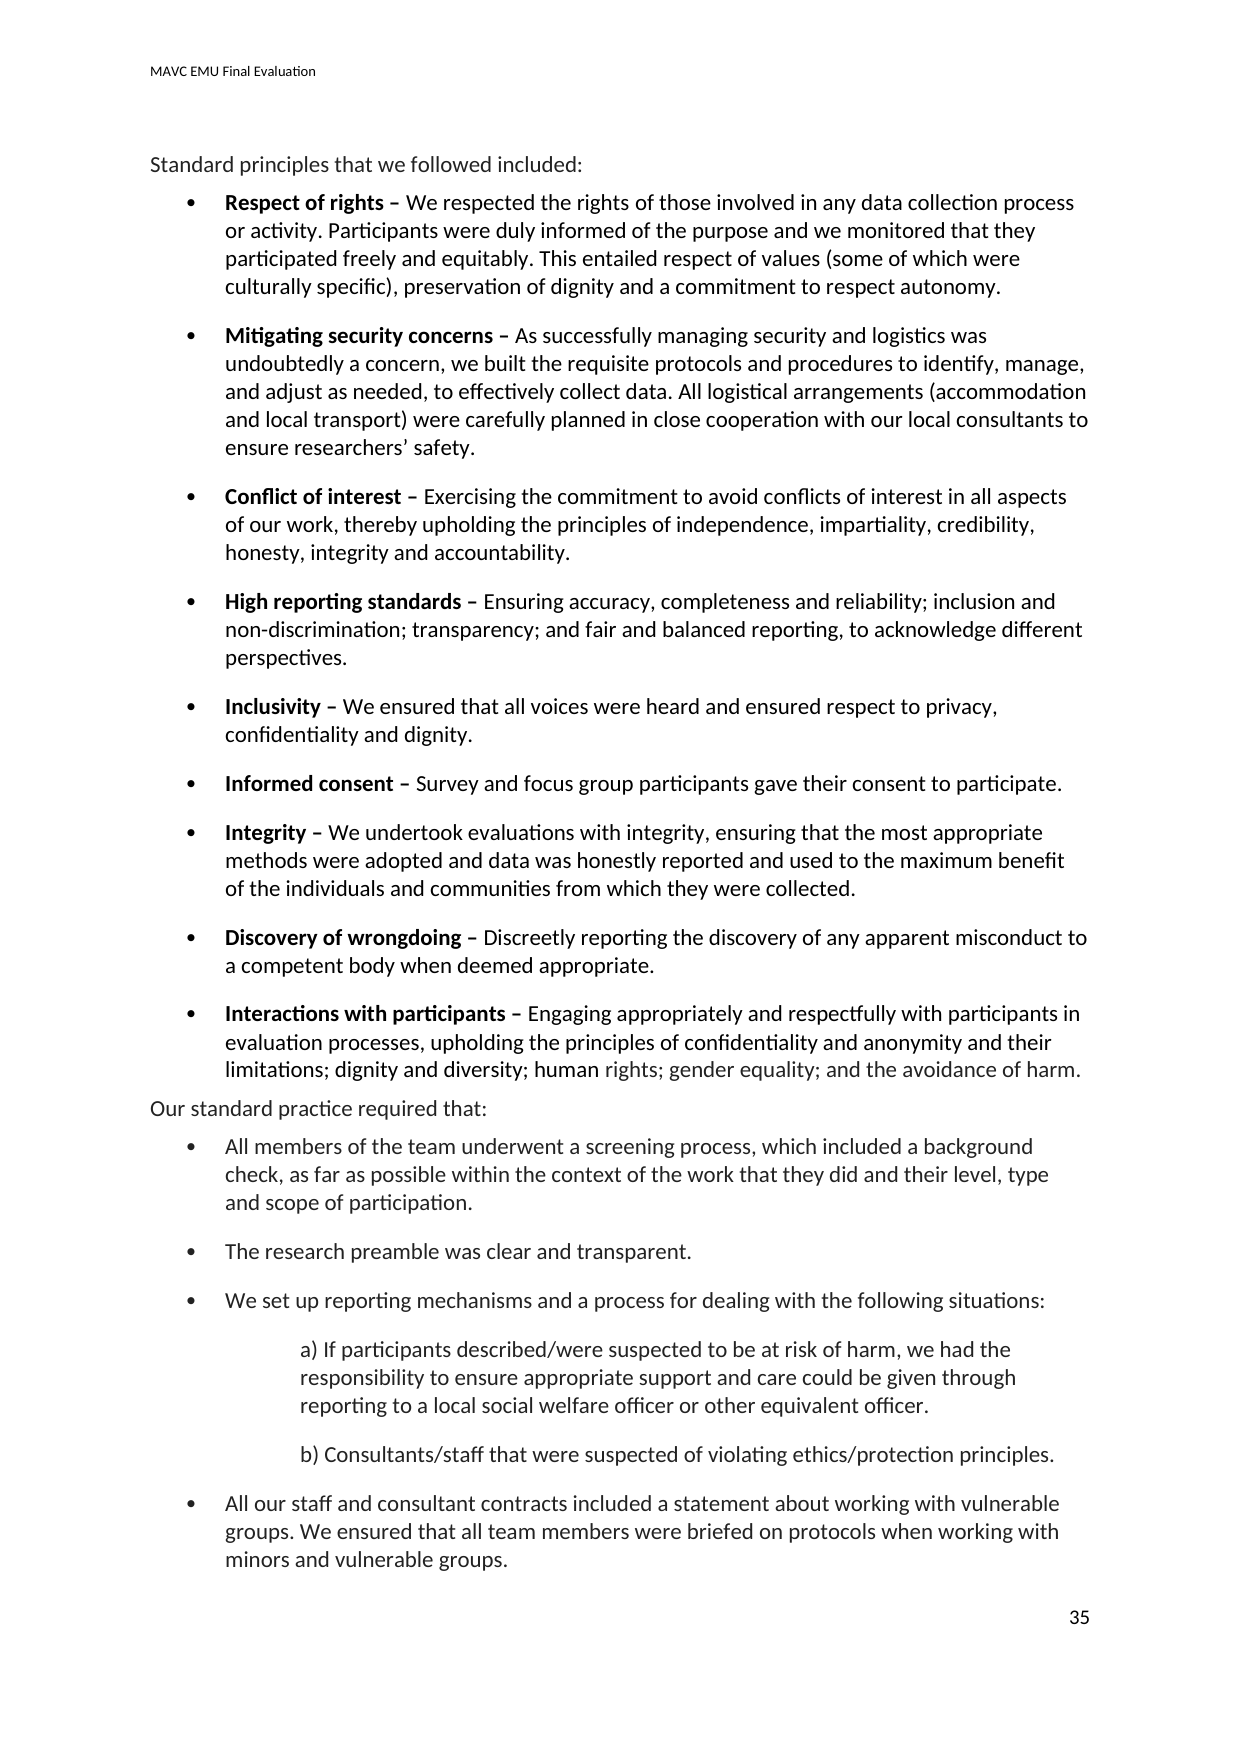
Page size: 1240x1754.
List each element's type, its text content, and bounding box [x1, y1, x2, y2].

list Interactions with participants – Engaging appropriately and respectfully with participants in evaluation processes, upholding the principles of confidentiality and anonymity and their limitations; dignity and diversity; human rights; gender equality; and the avoidance of harm. [187, 999, 1090, 1084]
list Inclusivity – We ensured that all voices were heard and ensured respect to privacy, confidentiality and dignity. [187, 692, 1090, 748]
list Mitigating security concerns – As successfully managing security and logistics was undoubtedly a concern, we built the requisite protocols and procedures to identify, manage, and adjust as needed, to effectively collect data. All logistical arrangements (accommodation and local transport) were carefully planned in close cooperation with our local consultants to ensure researchers’ safety. [187, 321, 1090, 461]
list Respect of rights – We respected the rights of those involved in any data collection process or activity. Participants were duly informed of the purpose and we monitored that they participated freely and equitably. This entailed respect of values (some of which were culturally specific), preservation of dignity and a commitment to respect autonomy. [187, 188, 1090, 301]
list High reporting standards – Ensuring accuracy, completeness and reliability; inclusion and non-discrimination; transparency; and fair and balanced reporting, to acknowledge different perspectives. [187, 587, 1090, 671]
list Integrity – We undertook evaluations with integrity, ensuring that the most appropriate methods were adopted and data was honestly reported and used to the maximum benefit of the individuals and communities from which they were collected. [187, 818, 1090, 902]
text Our standard practice required that: [150, 1094, 1090, 1122]
list Conflict of interest – Exercising the commitment to avoid conflicts of interest in all aspects of our work, thereby upholding the principles of independence, impartiality, credibility, honesty, integrity and accountability. [187, 482, 1090, 566]
list All our staff and consultant contracts included a statement about working with vulnerable groups. We ensured that all team members were briefed on protocols when working with minors and vulnerable groups. [187, 1489, 1090, 1573]
list We set up reporting mechanisms and a process for dealing with the following situations: [187, 1286, 1090, 1314]
list Informed consent – Survey and focus group participants gave their consent to participate. [187, 769, 1090, 797]
list All members of the team underwent a screening process, which included a background check, as far as possible within the context of the work that they did and their level, type and scope of participation. [187, 1132, 1090, 1217]
text b) Consultants/staff that were suspected of violating ethics/protection principles. [300, 1440, 1090, 1468]
text a) If participants described/were suspected to be at risk of harm, we had the responsibility to ensure appropriate support and care could be given through reporting to a local social welfare officer or other equivalent officer. [300, 1335, 1090, 1419]
list Discovery of wrongdoing – Discreetly reporting the discovery of any apparent misconduct to a competent body when deemed appropriate. [187, 923, 1090, 979]
text Standard principles that we followed included: [150, 150, 1090, 178]
list The research preamble was clear and transparent. [187, 1237, 1090, 1265]
